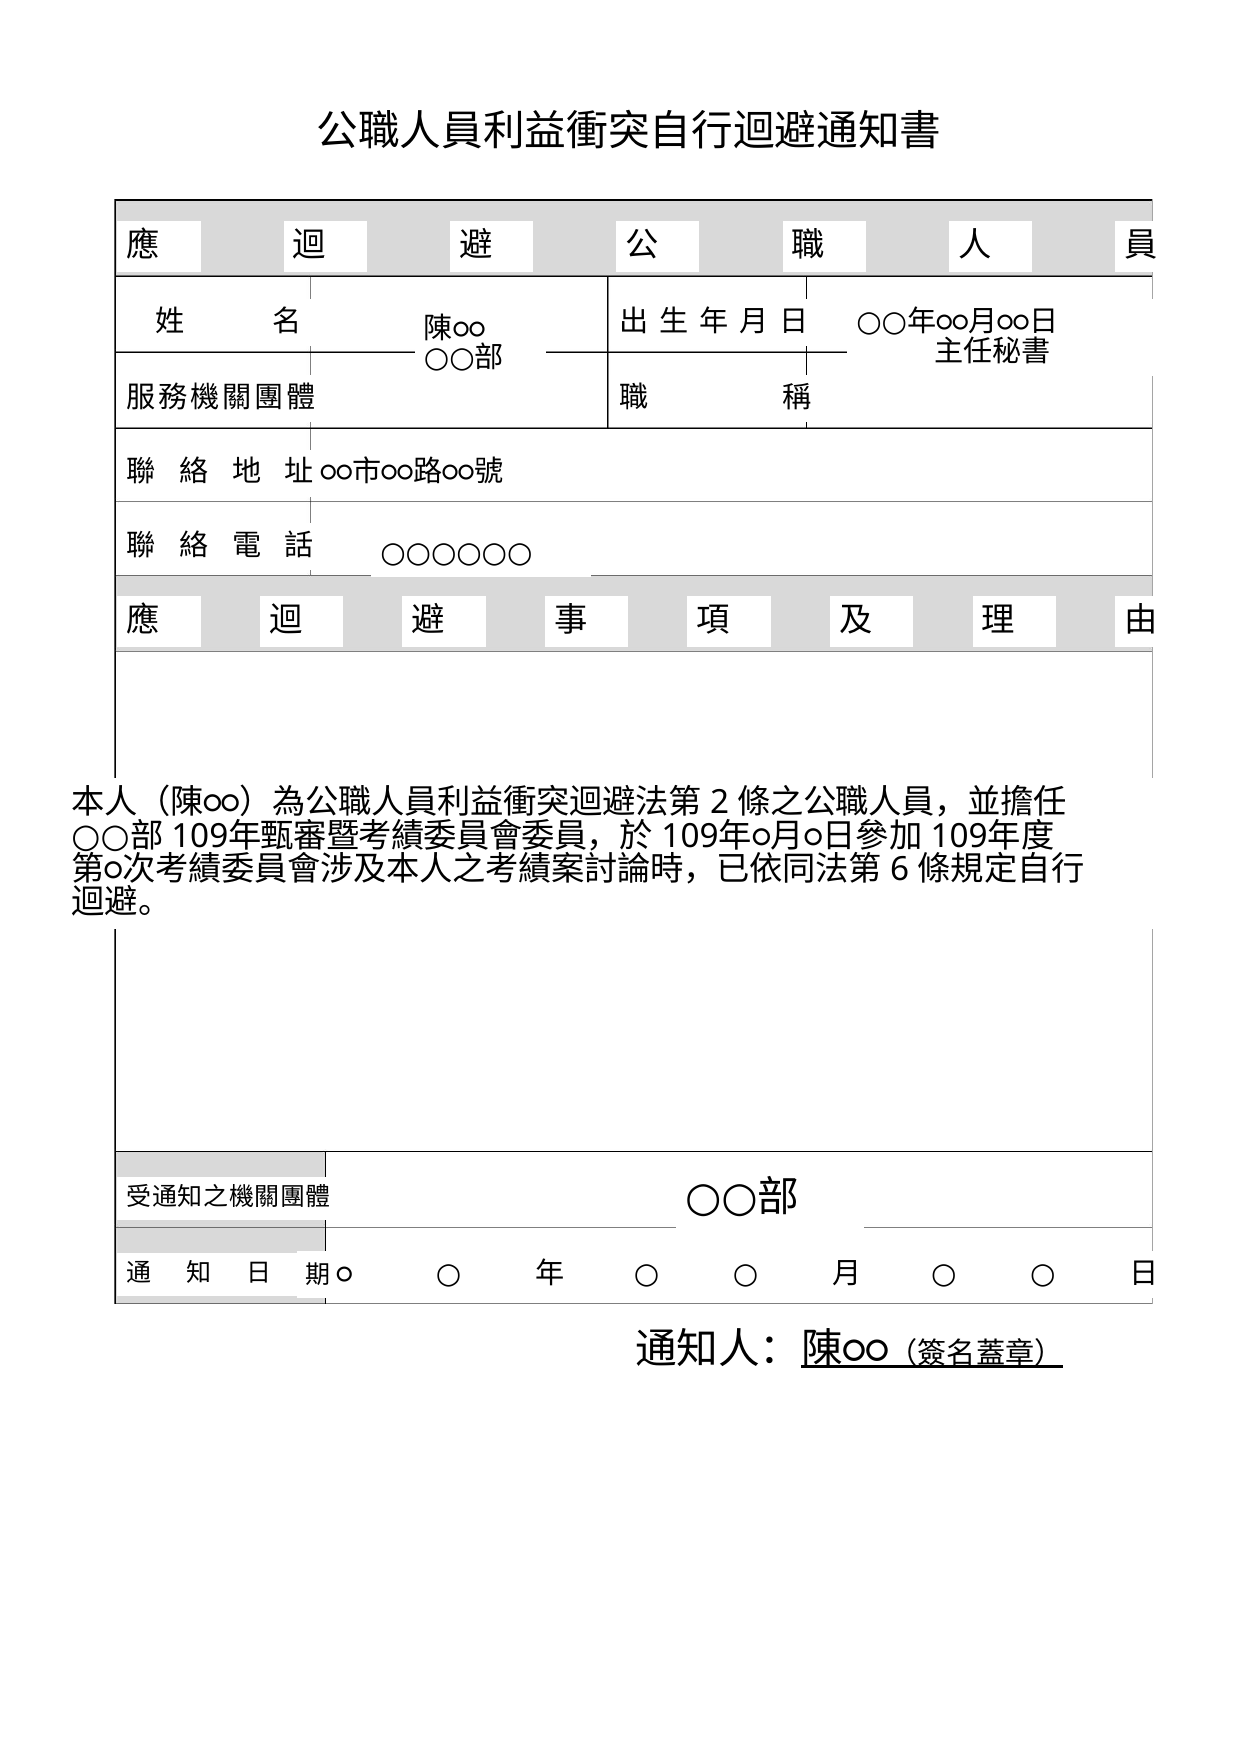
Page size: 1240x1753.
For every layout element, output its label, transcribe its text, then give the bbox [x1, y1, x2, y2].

text 應 [126, 605, 192, 638]
text 陳○○ [424, 315, 537, 344]
text 事 [554, 605, 619, 638]
text ○○部 [685, 1178, 855, 1219]
text ○ [436, 1260, 491, 1289]
text 期 ○ [306, 1260, 389, 1289]
text 聯 絡 地 址 ○○市○○路○○號 [126, 458, 635, 488]
text ○○年○○月○○日 [856, 308, 1146, 338]
text ○ [634, 1260, 689, 1289]
text 聯 絡 電 話 [126, 532, 342, 561]
text 由 [1124, 605, 1190, 638]
text 職 [619, 384, 674, 413]
text 人 [958, 230, 1023, 263]
text 應 [126, 230, 192, 263]
text 年 [535, 1260, 590, 1289]
text ○ [733, 1260, 788, 1289]
text 出 生 年 月 日 [619, 308, 838, 337]
text 理 [981, 605, 1047, 638]
text 迴 [293, 230, 358, 263]
text 避 [459, 230, 524, 263]
text 稱 [783, 384, 838, 413]
text 服務機關團體 [126, 384, 342, 413]
text 及 [839, 605, 904, 638]
text 公職人員利益衝突自行迴避通知書 [316, 112, 1019, 154]
text 迴避。 [71, 887, 1231, 920]
text 通 [126, 1262, 171, 1287]
text 項 [696, 605, 762, 638]
text 名 [272, 308, 327, 337]
text ○○部 [424, 344, 537, 374]
text 第○次考績委員會涉及本人之考績案討論時，已依同法第 6條規定自行 [71, 854, 1231, 887]
text 日 [1129, 1260, 1184, 1289]
text 日 [246, 1262, 291, 1287]
text ○ [931, 1260, 986, 1289]
text 本人（陳○○）為公職人員利益衝突迴避法第 2條之公職人員，並擔任 [71, 787, 1231, 821]
picture [114, 929, 1153, 1304]
text 姓 [155, 308, 211, 337]
text 知 [186, 1262, 231, 1287]
picture [114, 199, 1153, 778]
text 職 [791, 230, 857, 263]
text 通知人：陳○○（簽名蓋章） [635, 1330, 1155, 1371]
text 避 [411, 605, 477, 638]
text 受通知之機關團體 [126, 1186, 351, 1211]
text ○○○○○○ [380, 539, 582, 568]
text ○ [1030, 1260, 1085, 1289]
text 員 [1124, 230, 1190, 263]
text 公 [625, 230, 691, 263]
text 月 [832, 1260, 887, 1289]
text ○○部 109年甄審暨考績委員會委員，於 109年○月○日參加 109年度 [71, 821, 1231, 854]
text 迴 [269, 605, 334, 638]
text 主任秘書 [934, 338, 1146, 367]
